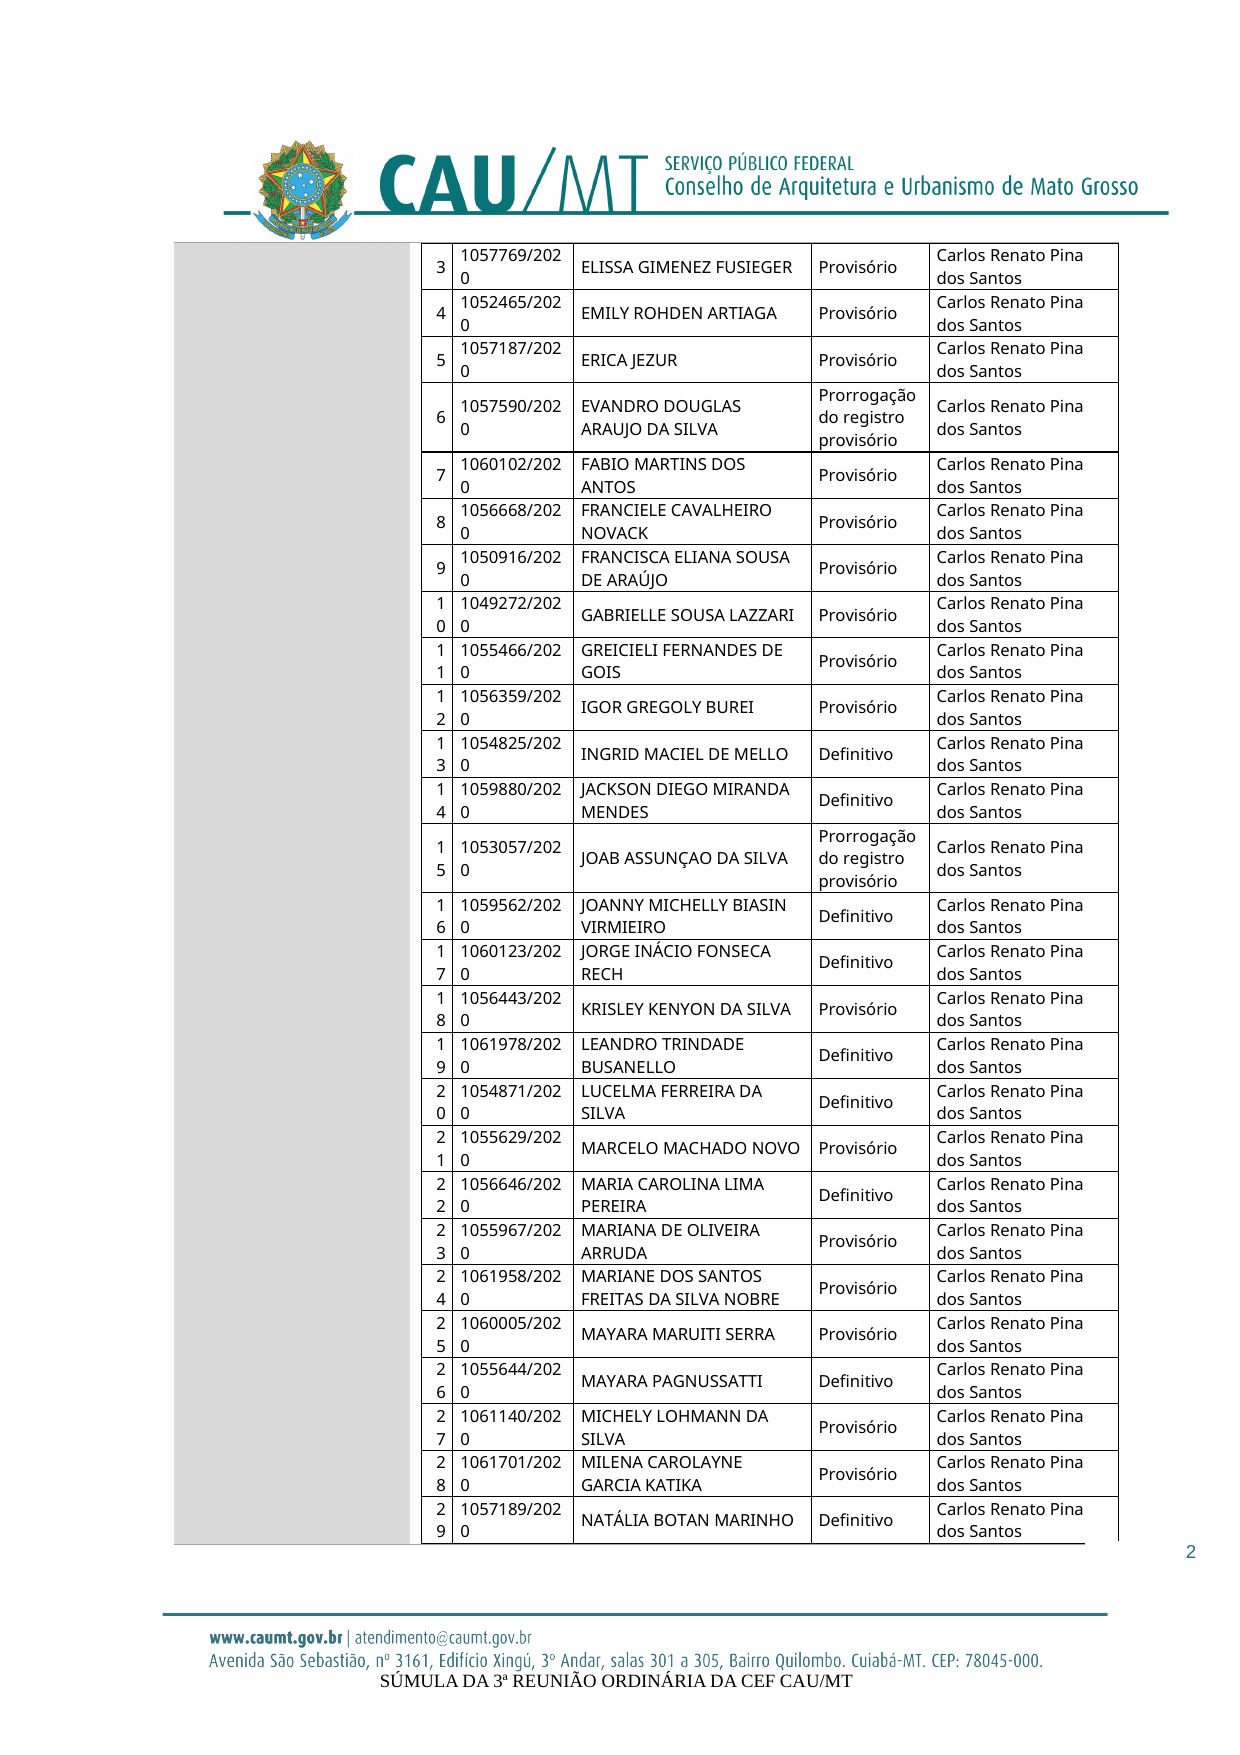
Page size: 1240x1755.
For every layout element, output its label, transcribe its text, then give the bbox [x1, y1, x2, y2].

table_cell Definitivo [812, 1172, 929, 1217]
table_cell 1061958/2020 [453, 1265, 573, 1310]
table_cell FRANCIELE CAVALHEIRO NOVACK [574, 499, 811, 544]
table_cell Carlos Renato Pina dos Santos [930, 940, 1118, 985]
table_cell Carlos Renato Pina dos Santos [930, 1033, 1118, 1078]
table_cell EVANDRO DOUGLAS ARAUJO DA SILVA [574, 383, 811, 451]
table_cell Definitivo [812, 1033, 929, 1078]
table_cell [410, 243, 421, 1544]
table_cell 1060123/2020 [453, 940, 573, 985]
table_cell Definitivo [812, 940, 929, 985]
table_cell 7 [422, 453, 452, 498]
table_cell 17 [422, 940, 452, 985]
table_cell Carlos Renato Pina dos Santos [930, 1079, 1118, 1124]
table_cell GREICIELI FERNANDES DE GOIS [574, 638, 811, 684]
table_cell Carlos Renato Pina dos Santos [930, 1219, 1118, 1264]
table_cell Carlos Renato Pina dos Santos [930, 1404, 1118, 1450]
table_cell MICHELY LOHMANN DA SILVA [574, 1404, 811, 1450]
table_cell Carlos Renato Pina dos Santos [930, 337, 1118, 382]
table_cell 11 [422, 638, 452, 684]
table_cell Definitivo [812, 778, 929, 823]
table_cell 4 [422, 290, 452, 336]
table_cell 1060005/2020 [453, 1311, 573, 1357]
table_cell 1056668/2020 [453, 499, 573, 544]
table_cell 1059880/2020 [453, 778, 573, 823]
table_cell Carlos Renato Pina dos Santos [930, 1311, 1118, 1357]
table_cell 21 [422, 1126, 452, 1171]
table_cell Carlos Renato Pina dos Santos [930, 638, 1118, 684]
table_cell JORGE INÁCIO FONSECA RECH [574, 940, 811, 985]
table_cell Carlos Renato Pina dos Santos [930, 592, 1118, 637]
table_cell Carlos Renato Pina dos Santos [930, 453, 1118, 498]
table_cell Provisório [812, 545, 929, 591]
table_cell 1053057/2020 [453, 824, 573, 892]
table_cell Carlos Renato Pina dos Santos [930, 824, 1118, 892]
table_cell Carlos Renato Pina dos Santos [930, 986, 1118, 1032]
table_cell 1057769/2020 [453, 244, 573, 289]
table_cell Carlos Renato Pina dos Santos [930, 545, 1118, 591]
table_cell 1059562/2020 [453, 893, 573, 939]
table_cell ELISSA GIMENEZ FUSIEGER [574, 244, 811, 289]
table_cell EMILY ROHDEN ARTIAGA [574, 290, 811, 336]
table_cell Carlos Renato Pina dos Santos [930, 1358, 1118, 1403]
table_cell 22 [422, 1172, 452, 1217]
table_cell Carlos Renato Pina dos Santos [930, 1265, 1118, 1310]
table_cell JOANNY MICHELLY BIASIN VIRMIEIRO [574, 893, 811, 939]
table_cell Provisório [812, 1265, 929, 1310]
table_cell Provisório [812, 1126, 929, 1171]
table_cell Carlos Renato Pina dos Santos [930, 1497, 1118, 1543]
table_cell 1052465/2020 [453, 290, 573, 336]
table_cell 20 [422, 1079, 452, 1124]
table_cell 13 [422, 731, 452, 777]
table_cell 1054825/2020 [453, 731, 573, 777]
table_cell 16 [422, 893, 452, 939]
table_cell Carlos Renato Pina dos Santos [930, 290, 1118, 336]
table_cell 12 [422, 685, 452, 730]
table_cell 18 [422, 986, 452, 1032]
table_cell Provisório [812, 986, 929, 1032]
table_cell Carlos Renato Pina dos Santos [930, 244, 1118, 289]
table_cell 1057187/2020 [453, 337, 573, 382]
table_cell 5 [422, 337, 452, 382]
table_cell Carlos Renato Pina dos Santos [930, 1172, 1118, 1217]
table_cell MARIANE DOS SANTOS FREITAS DA SILVA NOBRE [574, 1265, 811, 1310]
table_cell MAYARA MARUITI SERRA [574, 1311, 811, 1357]
table_cell 1061978/2020 [453, 1033, 573, 1078]
table_cell Provisório [812, 685, 929, 730]
table_cell 1055629/2020 [453, 1126, 573, 1171]
table_cell MARIA CAROLINA LIMA PEREIRA [574, 1172, 811, 1217]
table_cell Carlos Renato Pina dos Santos [930, 1451, 1118, 1496]
table_cell 1050916/2020 [453, 545, 573, 591]
table_cell 9 [422, 545, 452, 591]
table_cell INGRID MACIEL DE MELLO [574, 731, 811, 777]
table_cell 8 [422, 499, 452, 544]
table_cell Provisório [812, 453, 929, 498]
table_cell Provisório [812, 290, 929, 336]
table_cell Carlos Renato Pina dos Santos [930, 499, 1118, 544]
table_cell Definitivo [812, 893, 929, 939]
table_cell 14 [422, 778, 452, 823]
table_cell 29 [422, 1497, 452, 1543]
table_cell 6 [422, 383, 452, 451]
table_cell GABRIELLE SOUSA LAZZARI [574, 592, 811, 637]
table_cell MARIANA DE OLIVEIRA ARRUDA [574, 1219, 811, 1264]
table_cell NATÁLIA BOTAN MARINHO [574, 1497, 811, 1543]
table_cell 1056359/2020 [453, 685, 573, 730]
table_cell KRISLEY KENYON DA SILVA [574, 986, 811, 1032]
table_cell 15 [422, 824, 452, 892]
table_cell 1061140/2020 [453, 1404, 573, 1450]
table_cell LUCELMA FERREIRA DA SILVA [574, 1079, 811, 1124]
table_cell Provisório [812, 499, 929, 544]
table_cell Definitivo [812, 1079, 929, 1124]
table_cell JACKSON DIEGO MIRANDA MENDES [574, 778, 811, 823]
table_cell 1061701/2020 [453, 1451, 573, 1496]
table_cell 1049272/2020 [453, 592, 573, 637]
table_cell Carlos Renato Pina dos Santos [930, 731, 1118, 777]
table_cell 28 [422, 1451, 452, 1496]
table_cell 1055466/2020 [453, 638, 573, 684]
table_cell Carlos Renato Pina dos Santos [930, 893, 1118, 939]
table_cell Definitivo [812, 731, 929, 777]
table_cell IGOR GREGOLY BUREI [574, 685, 811, 730]
table_cell Carlos Renato Pina dos Santos [930, 383, 1118, 451]
table_cell 1056443/2020 [453, 986, 573, 1032]
table_cell MAYARA PAGNUSSATTI [574, 1358, 811, 1403]
table_cell MILENA CAROLAYNE GARCIA KATIKA [574, 1451, 811, 1496]
table_cell 23 [422, 1219, 452, 1264]
table_cell 26 [422, 1358, 452, 1403]
table_cell 1054871/2020 [453, 1079, 573, 1124]
table_cell 1060102/2020 [453, 453, 573, 498]
table_cell FRANCISCA ELIANA SOUSA DE ARAÚJO [574, 545, 811, 591]
table_cell Provisório [812, 592, 929, 637]
table_cell MARCELO MACHADO NOVO [574, 1126, 811, 1171]
table_cell 1055644/2020 [453, 1358, 573, 1403]
table_cell 25 [422, 1311, 452, 1357]
table_cell Provisório [812, 1404, 929, 1450]
table_cell LEANDRO TRINDADE BUSANELLO [574, 1033, 811, 1078]
table_cell Provisório [812, 1219, 929, 1264]
table_cell Definitivo [812, 1358, 929, 1403]
table_cell 10 [422, 592, 452, 637]
table_cell Provisório [812, 638, 929, 684]
table_cell Carlos Renato Pina dos Santos [930, 778, 1118, 823]
table_cell Carlos Renato Pina dos Santos [930, 685, 1118, 730]
table_cell Provisório [812, 244, 929, 289]
table_cell 1057590/2020 [453, 383, 573, 451]
table_cell Provisório [812, 1451, 929, 1496]
table_cell Provisório [812, 1311, 929, 1357]
table_cell Prorrogação do registro provisório [812, 824, 929, 892]
table_cell Carlos Renato Pina dos Santos [930, 1126, 1118, 1171]
table_cell FABIO MARTINS DOS ANTOS [574, 453, 811, 498]
table_cell 1056646/2020 [453, 1172, 573, 1217]
table_cell 27 [422, 1404, 452, 1450]
table_cell 19 [422, 1033, 452, 1078]
table_cell [174, 243, 410, 1544]
table_cell 1057189/2020 [453, 1497, 573, 1543]
table_cell JOAB ASSUNÇAO DA SILVA [574, 824, 811, 892]
table_cell 24 [422, 1265, 452, 1310]
table_cell 3 [422, 244, 452, 289]
table_cell ERICA JEZUR [574, 337, 811, 382]
table_cell Provisório [812, 337, 929, 382]
table_cell Prorrogação do registro provisório [812, 383, 929, 451]
table_cell Definitivo [812, 1497, 929, 1543]
table_cell 1055967/2020 [453, 1219, 573, 1264]
